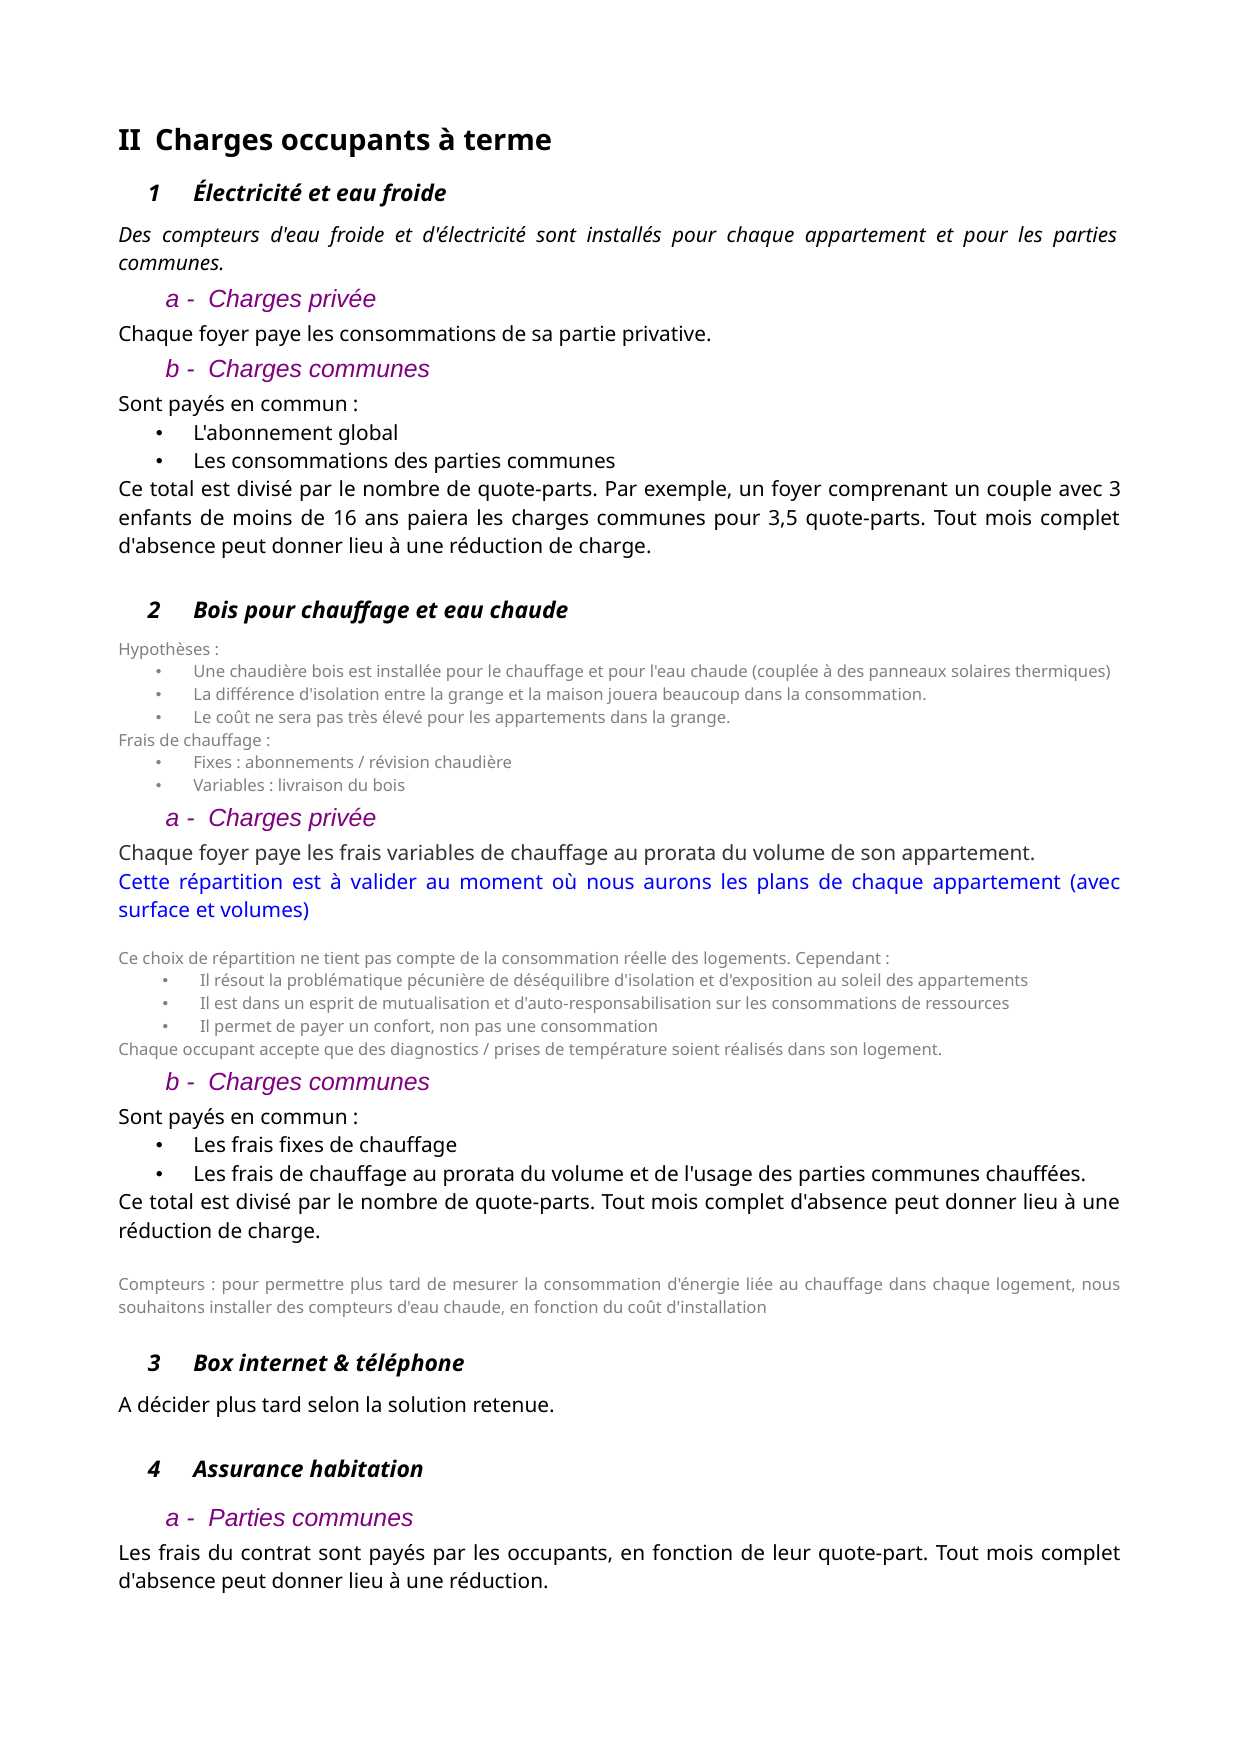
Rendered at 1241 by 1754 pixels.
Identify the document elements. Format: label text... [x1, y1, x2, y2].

list Le coût ne sera pas très élevé pour les appartements dans la grange. [156, 705, 1122, 728]
subtitle Charges privée [165, 803, 1122, 832]
list Les consommations des parties communes [156, 446, 1122, 474]
list Une chaudière bois est installée pour le chauffage et pour l'eau chaude (couplée à des panneaux solaires thermiques) [156, 660, 1122, 683]
text Sont payés en commun : [118, 389, 1122, 418]
list Il résout la problématique pécunière de déséquilibre d'isolation et d'exposition au soleil des appartements [162, 969, 1122, 992]
subtitle Charges privée [165, 284, 1122, 312]
subtitle Parties communes [165, 1503, 1122, 1531]
text Frais de chauffage : [118, 728, 1122, 751]
text Ce total est divisé par le nombre de quote-parts. Tout mois complet d'absence peut donner lieu à une réduction de charge. [118, 1187, 1122, 1244]
subtitle Électricité et eau froide [148, 177, 1122, 208]
text Chaque foyer paye les frais variables de chauffage au prorata du volume de son appartement. [118, 838, 1122, 867]
subtitle Bois pour chauffage et eau chaude [148, 594, 1122, 626]
list Fixes : abonnements / révision chaudière [156, 751, 1122, 773]
list Il permet de payer un confort, non pas une consommation [162, 1014, 1122, 1037]
text Des compteurs d'eau froide et d'électricité sont installés pour chaque appartement et pour les parties communes. [118, 220, 1122, 277]
list L'abonnement global [156, 418, 1122, 446]
text Ce choix de répartition ne tient pas compte de la consommation réelle des logements. Cependant : [118, 946, 1122, 969]
list Variables : livraison du bois [156, 773, 1122, 796]
text A décider plus tard selon la solution retenue. [118, 1390, 1122, 1418]
text Ce total est divisé par le nombre de quote-parts. Par exemple, un foyer comprenant un couple avec 3 enfants de moins de 16 ans paiera les charges communes pour 3,5 quote-parts. Tout mois complet d'absence peut donner lieu à une réduction de charge. [118, 474, 1122, 560]
list La différence d'isolation entre la grange et la maison jouera beaucoup dans la consommation. [156, 683, 1122, 705]
subtitle Box internet & téléphone [148, 1347, 1122, 1378]
list Les frais fixes de chauffage [156, 1130, 1122, 1159]
text Chaque occupant accepte que des diagnostics / prises de température soient réalisés dans son logement. [118, 1037, 1122, 1060]
text Cette répartition est à valider au moment où nous aurons les plans de chaque appartement (avec surface et volumes) [118, 867, 1122, 924]
text Sont payés en commun : [118, 1102, 1122, 1130]
list Il est dans un esprit de mutualisation et d'auto-responsabilisation sur les consommations de ressources [162, 992, 1122, 1014]
list Les frais de chauffage au prorata du volume et de l'usage des parties communes chauffées. [156, 1159, 1122, 1187]
subtitle Charges communes [165, 354, 1122, 383]
text Compteurs : pour permettre plus tard de mesurer la consommation d'énergie liée au chauffage dans chaque logement, nous souhaitons installer des compteurs d'eau chaude, en fonction du coût d'installation [118, 1273, 1122, 1318]
subtitle Charges communes [165, 1067, 1122, 1096]
text Hypothèses : [118, 637, 1122, 660]
subtitle Charges occupants à terme [118, 119, 1122, 158]
subtitle Assurance habitation [148, 1452, 1122, 1484]
text Les frais du contrat sont payés par les occupants, en fonction de leur quote-part. Tout mois complet d'absence peut donner lieu à une réduction. [118, 1538, 1122, 1594]
text Chaque foyer paye les consommations de sa partie privative. [118, 319, 1122, 347]
